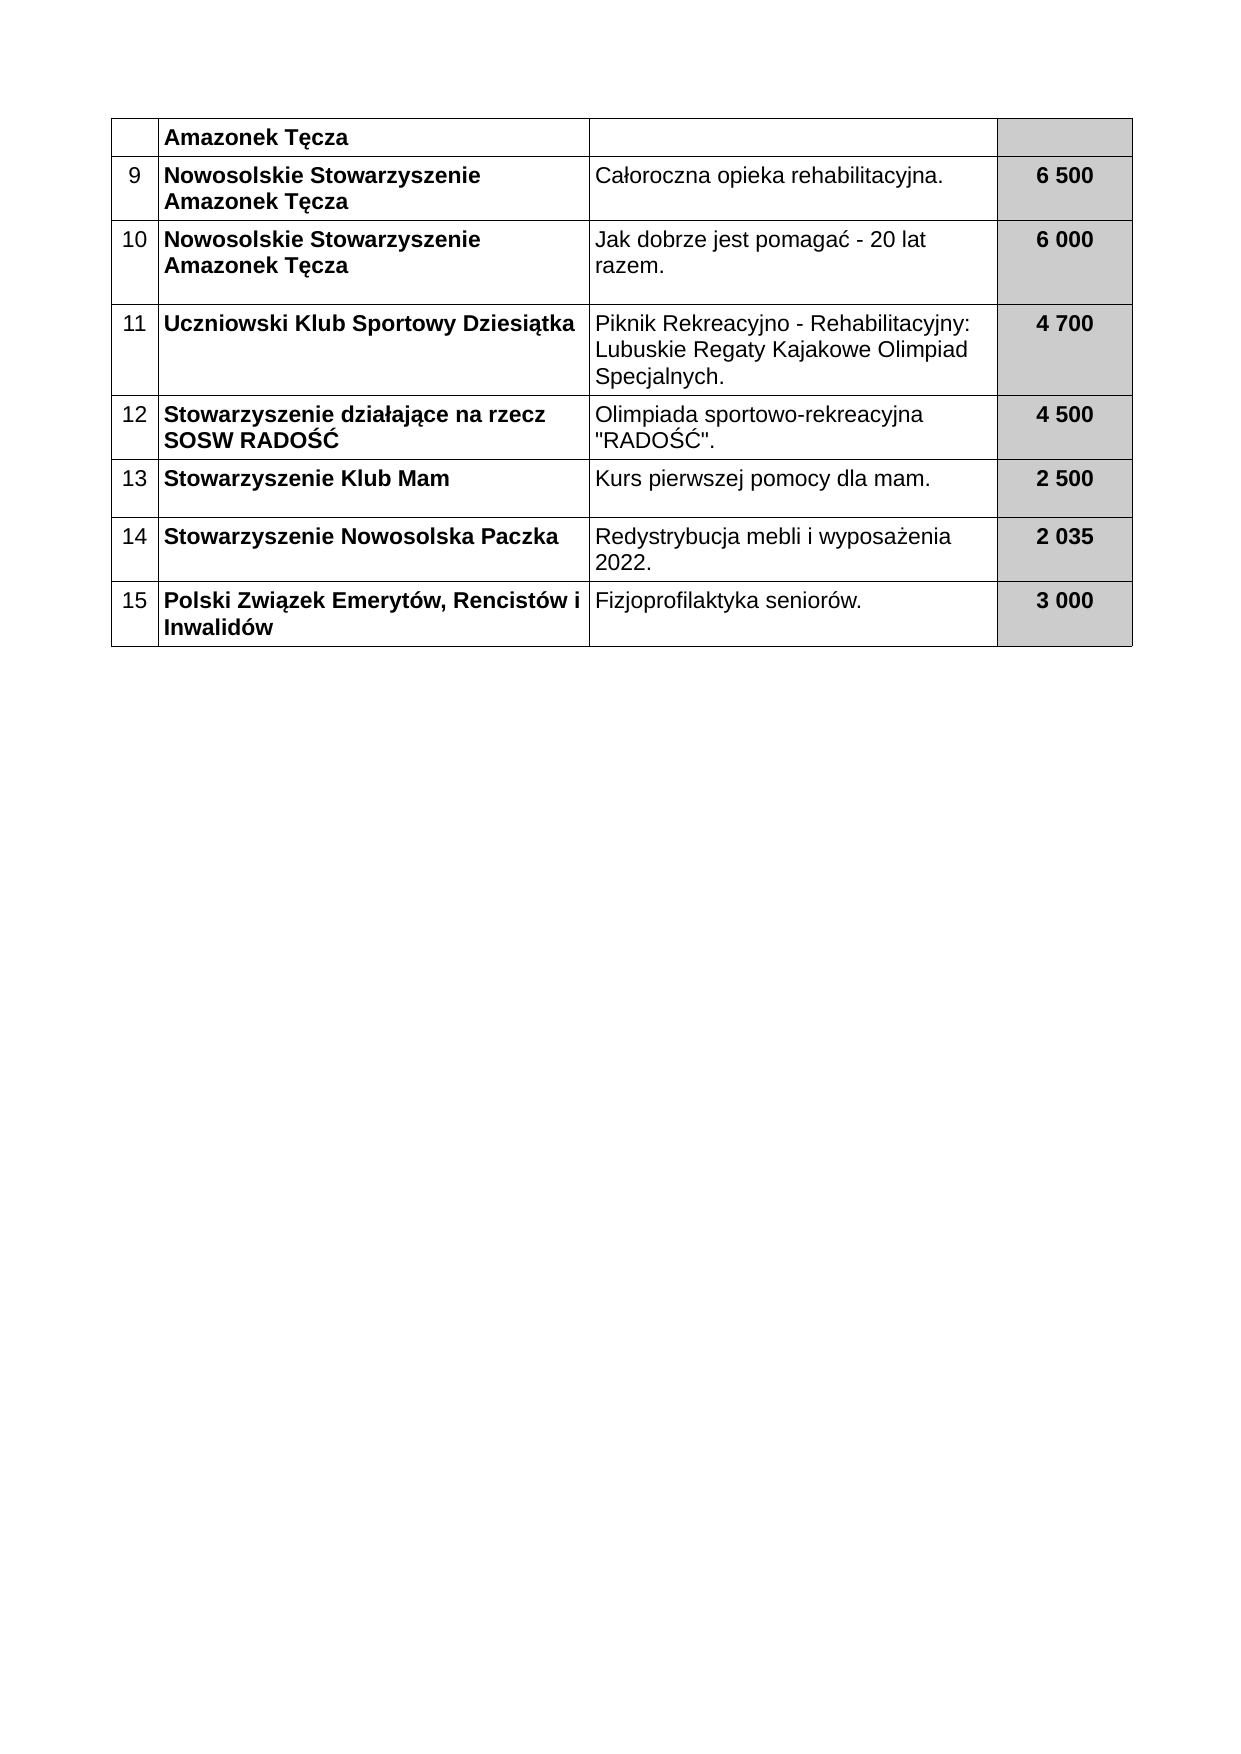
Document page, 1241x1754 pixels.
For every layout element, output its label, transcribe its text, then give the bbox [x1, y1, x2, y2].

table_cell 15 [112, 582, 158, 646]
table_cell 12 [112, 396, 158, 459]
table_cell Kurs pierwszej pomocy dla mam. [590, 460, 997, 517]
table_cell 11 [112, 305, 158, 395]
table_cell 6 000 [998, 221, 1132, 304]
table_cell 4 500 [998, 396, 1132, 459]
table_cell [590, 119, 997, 156]
table_cell Całoroczna opieka rehabilitacyjna. [590, 157, 997, 220]
table_cell 4 700 [998, 305, 1132, 395]
table_cell Olimpiada sportowo-rekreacyjna "RADOŚĆ". [590, 396, 997, 459]
table_cell Redystrybucja mebli i wyposażenia 2022. [590, 518, 997, 581]
table_cell 2 035 [998, 518, 1132, 581]
table_cell 9 [112, 157, 158, 220]
table_cell [998, 119, 1132, 156]
table_cell Stowarzyszenie Nowosolska Paczka [159, 518, 589, 581]
table_cell Fizjoprofilaktyka seniorów. [590, 582, 997, 646]
table_cell Uczniowski Klub Sportowy Dziesiątka [159, 305, 589, 395]
table_cell [112, 119, 158, 156]
table_cell Stowarzyszenie działające na rzecz SOSW RADOŚĆ [159, 396, 589, 459]
table_cell 14 [112, 518, 158, 581]
table_cell Nowosolskie Stowarzyszenie Amazonek Tęcza [159, 221, 589, 304]
table_cell 10 [112, 221, 158, 304]
table_cell Amazonek Tęcza [159, 119, 589, 156]
table_cell Nowosolskie Stowarzyszenie Amazonek Tęcza [159, 157, 589, 220]
table_cell 13 [112, 460, 158, 517]
table_cell Stowarzyszenie Klub Mam [159, 460, 589, 517]
table_cell 6 500 [998, 157, 1132, 220]
table_cell Piknik Rekreacyjno - Rehabilitacyjny: Lubuskie Regaty Kajakowe Olimpiad Specjalnych. [590, 305, 997, 395]
table_cell Polski Związek Emerytów, Rencistów i Inwalidów [159, 582, 589, 646]
table_cell Jak dobrze jest pomagać - 20 lat razem. [590, 221, 997, 304]
table_cell 3 000 [998, 582, 1132, 646]
table_cell 2 500 [998, 460, 1132, 517]
